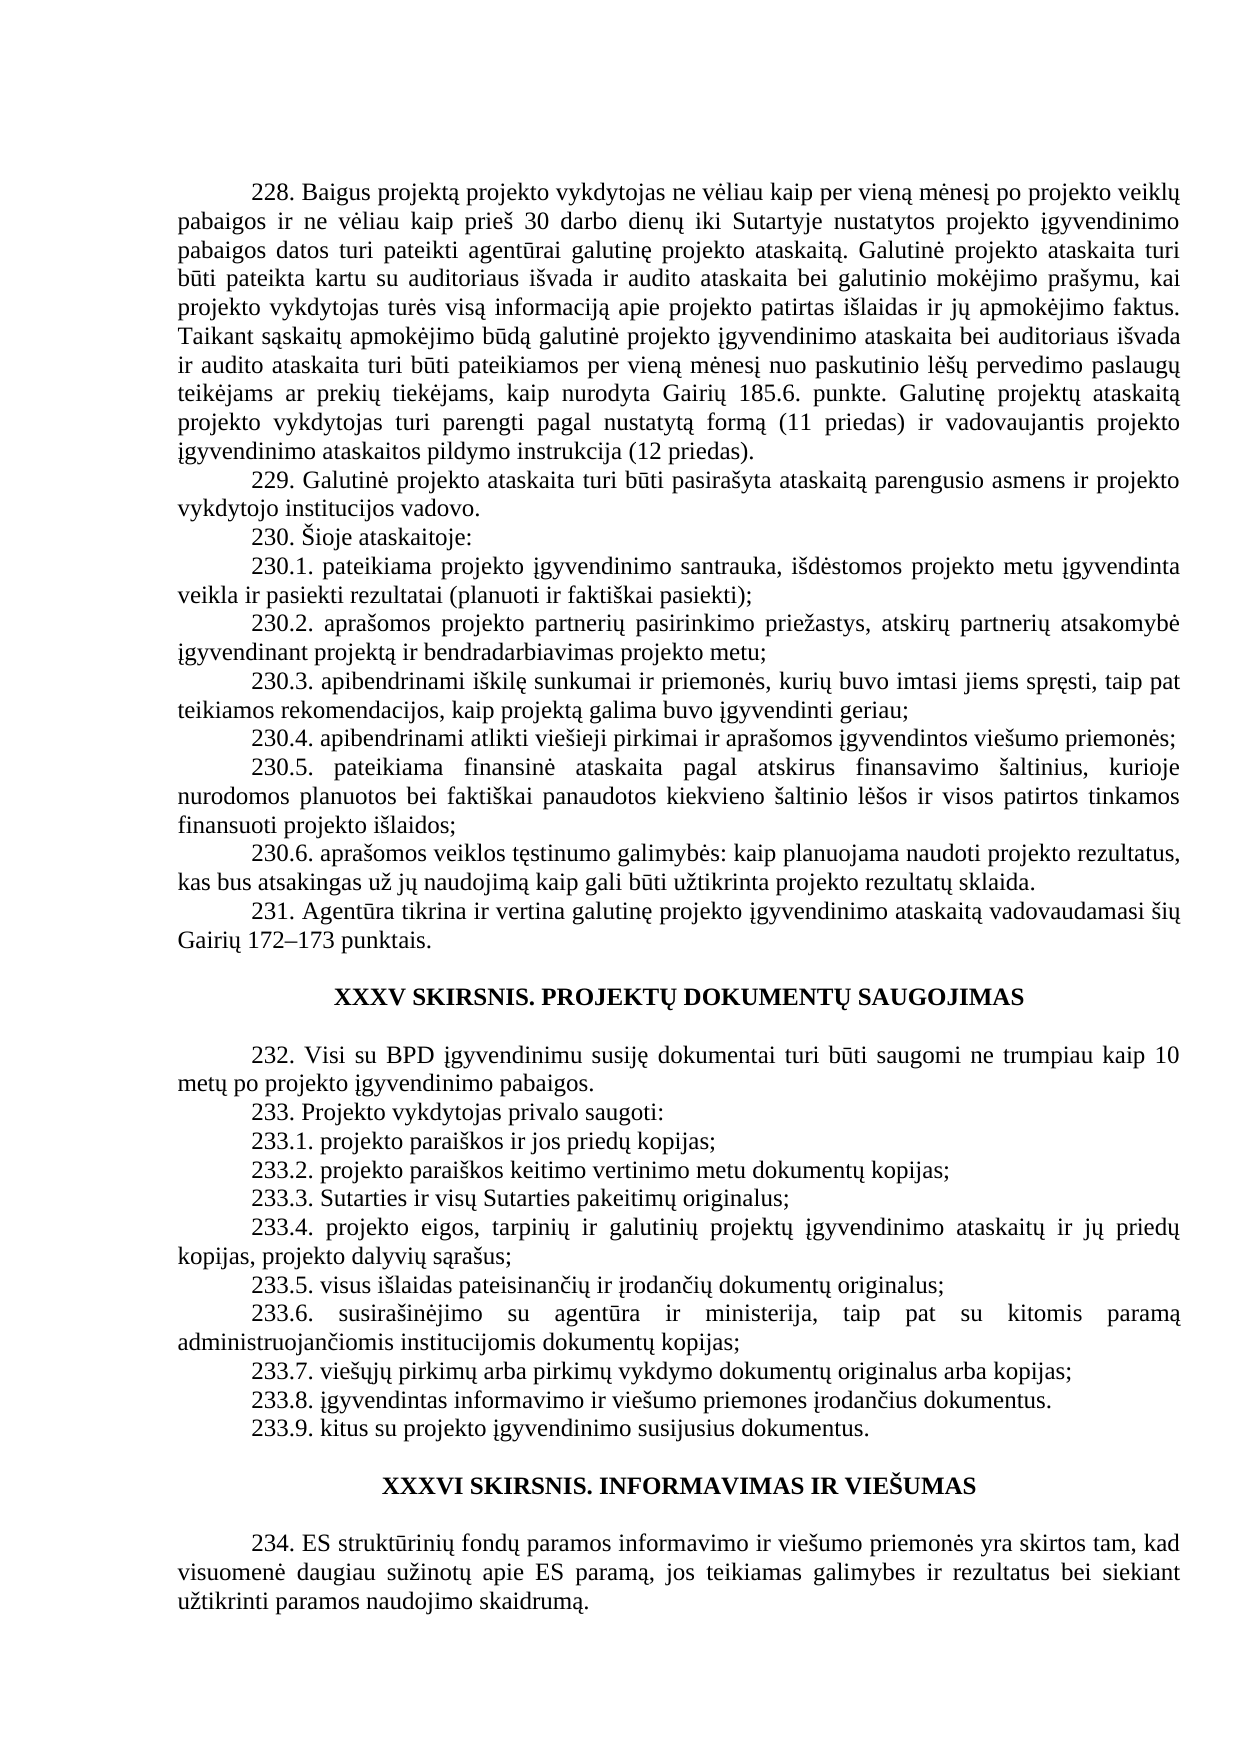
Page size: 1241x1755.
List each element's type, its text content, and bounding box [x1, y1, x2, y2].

text 230.3. apibendrinami iškilę sunkumai ir priemonės, kurių buvo imtasi jiems spręsti, taip pat teikiamos rekomendacijos, kaip projektą galima buvo įgyvendinti geriau; [177, 666, 1181, 723]
text 232. Visi su BPD įgyvendinimu susiję dokumentai turi būti saugomi ne trumpiau kaip 10 metų po projekto įgyvendinimo pabaigos. [177, 1040, 1181, 1097]
text 233.1. projekto paraiškos ir jos priedų kopijas; [177, 1126, 1181, 1155]
text 230.4. apibendrinami atlikti viešieji pirkimai ir aprašomos įgyvendintos viešumo priemonės; [177, 723, 1181, 752]
text 233.7. viešųjų pirkimų arba pirkimų vykdymo dokumentų originalus arba kopijas; [177, 1356, 1181, 1385]
text 233.2. projekto paraiškos keitimo vertinimo metu dokumentų kopijas; [177, 1155, 1181, 1183]
text 230.2. aprašomos projekto partnerių pasirinkimo priežastys, atskirų partnerių atsakomybė įgyvendinant projektą ir bendradarbiavimas projekto metu; [177, 608, 1181, 666]
text XXXV SKIRSNIS. PROJEKTŲ DOKUMENTŲ SAUGOJIMAS [177, 982, 1181, 1011]
text 230.5. pateikiama finansinė ataskaita pagal atskirus finansavimo šaltinius, kurioje nurodomos planuotos bei faktiškai panaudotos kiekvieno šaltinio lėšos ir visos patirtos tinkamos finansuoti projekto išlaidos; [177, 752, 1181, 838]
text 229. Galutinė projekto ataskaita turi būti pasirašyta ataskaitą parengusio asmens ir projekto vykdytojo institucijos vadovo. [177, 465, 1181, 522]
text 233. Projekto vykdytojas privalo saugoti: [177, 1097, 1181, 1126]
text 230.1. pateikiama projekto įgyvendinimo santrauka, išdėstomos projekto metu įgyvendinta veikla ir pasiekti rezultatai (planuoti ir faktiškai pasiekti); [177, 551, 1181, 608]
text 230. Šioje ataskaitoje: [177, 522, 1181, 551]
text 233.6. susirašinėjimo su agentūra ir ministerija, taip pat su kitomis paramą administruojančiomis institucijomis dokumentų kopijas; [177, 1298, 1181, 1356]
text 233.5. visus išlaidas pateisinančių ir įrodančių dokumentų originalus; [177, 1270, 1181, 1298]
text 231. Agentūra tikrina ir vertina galutinę projekto įgyvendinimo ataskaitą vadovaudamasi šių Gairių 172–173 punktais. [177, 896, 1181, 953]
text 228. Baigus projektą projekto vykdytojas ne vėliau kaip per vieną mėnesį po projekto veiklų pabaigos ir ne vėliau kaip prieš 30 darbo dienų iki Sutartyje nustatytos projekto įgyvendinimo pabaigos datos turi pateikti agentūrai galutinę projekto ataskaitą. Galutinė projekto ataskaita turi būti pateikta kartu su auditoriaus išvada ir audito ataskaita bei galutinio mokėjimo prašymu, kai projekto vykdytojas turės visą informaciją apie projekto patirtas išlaidas ir jų apmokėjimo faktus. Taikant sąskaitų apmokėjimo būdą galutinė projekto įgyvendinimo ataskaita bei auditoriaus išvada ir audito ataskaita turi būti pateikiamos per vieną mėnesį nuo paskutinio lėšų pervedimo paslaugų teikėjams ar prekių tiekėjams, kaip nurodyta Gairių 185.6. punkte. Galutinę projektų ataskaitą projekto vykdytojas turi parengti pagal nustatytą formą (11 priedas) ir vadovaujantis projekto įgyvendinimo ataskaitos pildymo instrukcija (12 priedas). [177, 177, 1181, 465]
text 233.8. įgyvendintas informavimo ir viešumo priemones įrodančius dokumentus. [177, 1385, 1181, 1413]
text 233.3. Sutarties ir visų Sutarties pakeitimų originalus; [177, 1183, 1181, 1212]
text 233.9. kitus su projekto įgyvendinimo susijusius dokumentus. [177, 1413, 1181, 1442]
text 234. ES struktūrinių fondų paramos informavimo ir viešumo priemonės yra skirtos tam, kad visuomenė daugiau sužinotų apie ES paramą, jos teikiamas galimybes ir rezultatus bei siekiant užtikrinti paramos naudojimo skaidrumą. [177, 1528, 1181, 1615]
text XXXVI SKIRSNIS. INFORMAVIMAS IR VIEŠUMAS [177, 1471, 1181, 1500]
text 233.4. projekto eigos, tarpinių ir galutinių projektų įgyvendinimo ataskaitų ir jų priedų kopijas, projekto dalyvių sąrašus; [177, 1212, 1181, 1270]
text 230.6. aprašomos veiklos tęstinumo galimybės: kaip planuojama naudoti projekto rezultatus, kas bus atsakingas už jų naudojimą kaip gali būti užtikrinta projekto rezultatų sklaida. [177, 838, 1181, 896]
